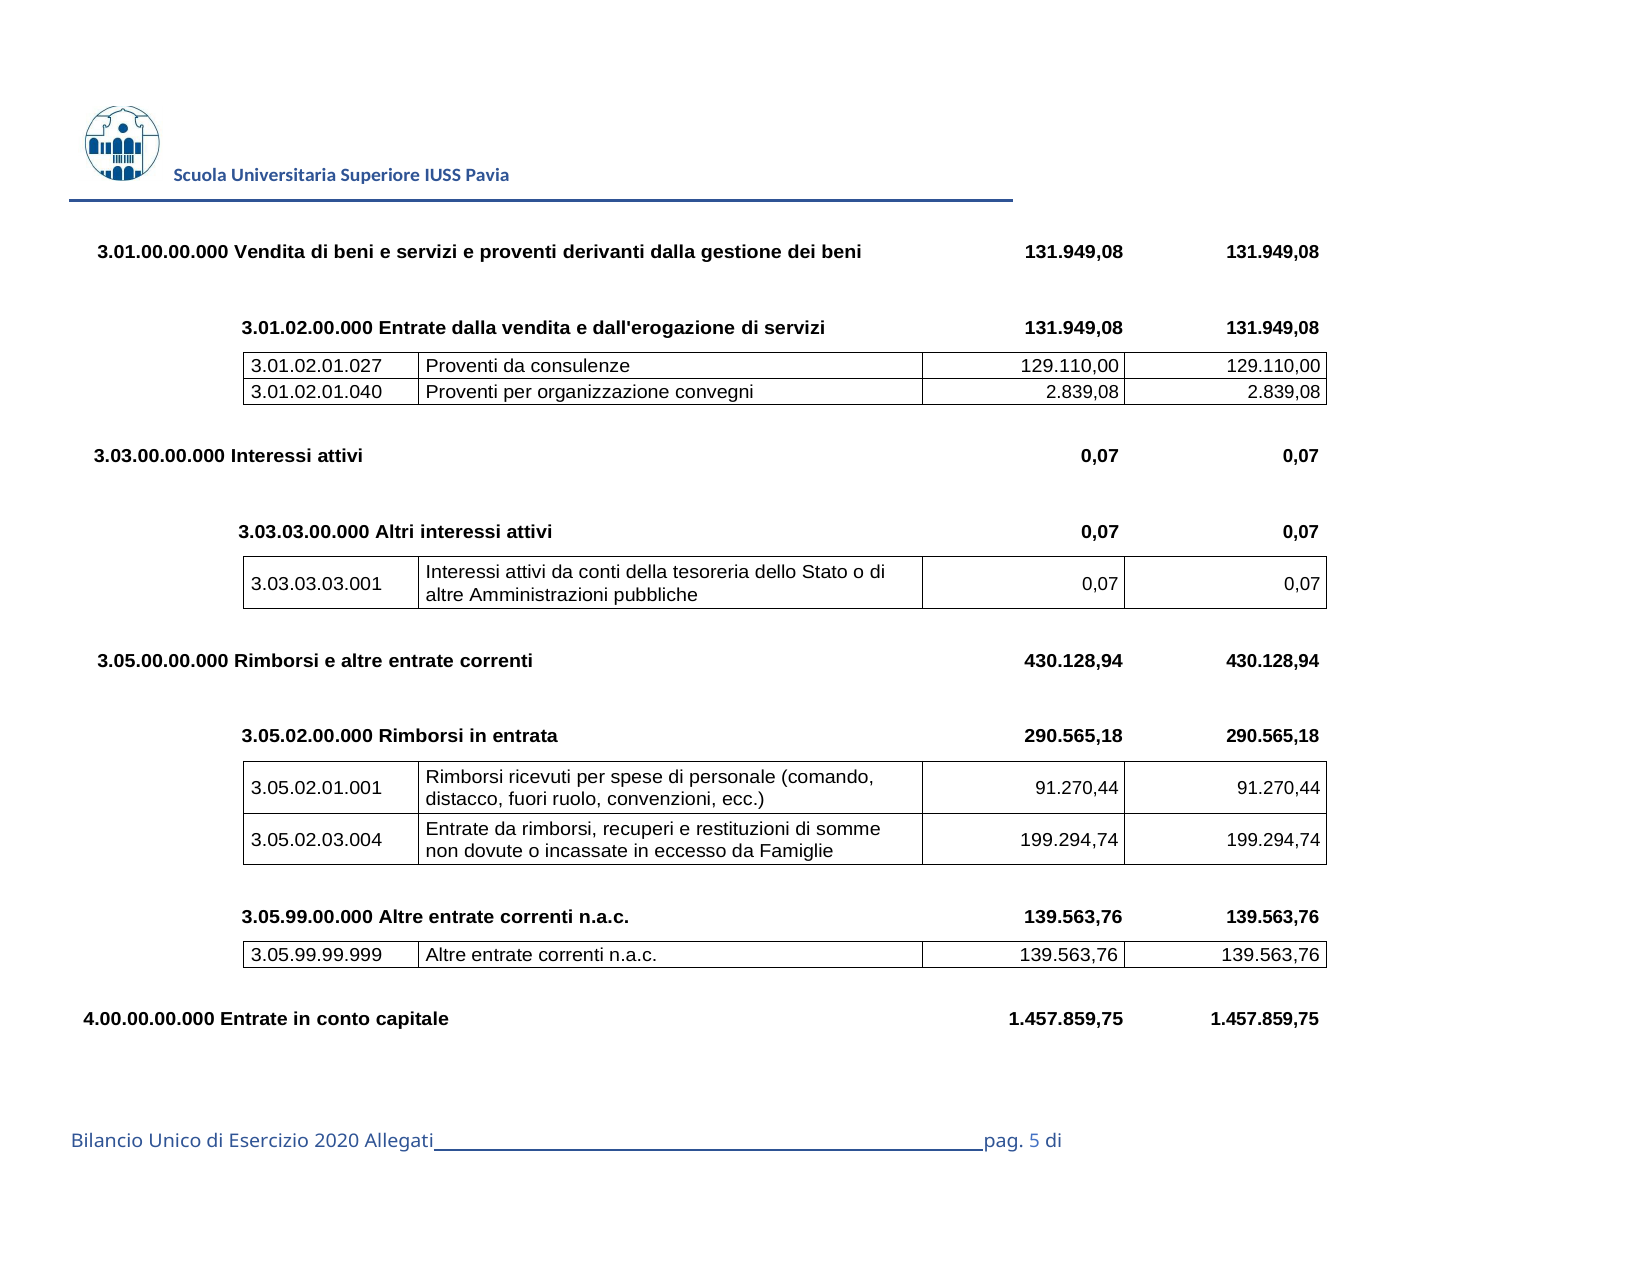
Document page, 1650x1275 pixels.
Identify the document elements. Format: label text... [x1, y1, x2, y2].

table_cell 199.294,74 [1125, 814, 1326, 864]
text 3.03.00.00.000 Interessi attivi 0,07 0,07 [58, 445, 1319, 467]
text 3.01.00.00.000 Vendita di beni e servizi e proventi derivanti dalla gestione dei beni 131.949,08 131.949,08 [58, 241, 1319, 262]
table_cell 3.01.02.01.040 [244, 379, 418, 404]
text 4.00.00.00.000 Entrate in conto capitale 1.457.859,75 1.457.859,75 [58, 1008, 1319, 1029]
table_header 139.563,76 [923, 942, 1124, 967]
table_header 91.270,44 [1125, 762, 1326, 812]
table_header 3.03.03.03.001 [244, 557, 418, 608]
text 3.05.02.00.000 Rimborsi in entrata 290.565,18 290.565,18 [58, 725, 1319, 747]
text 3.03.03.00.000 Altri interessi attivi 0,07 0,07 [58, 521, 1319, 542]
table_cell Entrate da rimborsi, recuperi e restituzioni di somme non dovute o incassate in eccesso da Famiglie [419, 814, 922, 864]
table_header 3.05.02.01.001 [244, 762, 418, 812]
table_header 3.01.02.01.027 [244, 353, 418, 378]
table_cell 2.839,08 [1125, 379, 1326, 404]
table_cell 199.294,74 [923, 814, 1124, 864]
table_header Altre entrate correnti n.a.c. [419, 942, 922, 967]
table_cell 3.05.02.03.004 [244, 814, 418, 864]
table_header Proventi da consulenze [419, 353, 922, 378]
table_header 129.110,00 [1125, 353, 1326, 378]
text 3.05.00.00.000 Rimborsi e altre entrate correnti 430.128,94 430.128,94 [58, 649, 1319, 671]
table_header 0,07 [1125, 557, 1326, 608]
table_header Rimborsi ricevuti per spese di personale (comando, distacco, fuori ruolo, convenzioni, ecc.) [419, 762, 922, 812]
table_header Interessi attivi da conti della tesoreria dello Stato o di altre Amministrazioni pubbliche [419, 557, 922, 608]
table_cell Proventi per organizzazione convegni [419, 379, 922, 404]
table_header 3.05.99.99.999 [244, 942, 418, 967]
table_header 129.110,00 [923, 353, 1124, 378]
text 3.01.02.00.000 Entrate dalla vendita e dall'erogazione di servizi 131.949,08 131.949,08 [58, 317, 1319, 338]
table_header 139.563,76 [1125, 942, 1326, 967]
table_header 0,07 [923, 557, 1124, 608]
text 3.05.99.00.000 Altre entrate correnti n.a.c. 139.563,76 139.563,76 [58, 906, 1319, 927]
table_cell 2.839,08 [923, 379, 1124, 404]
table_header 91.270,44 [923, 762, 1124, 812]
